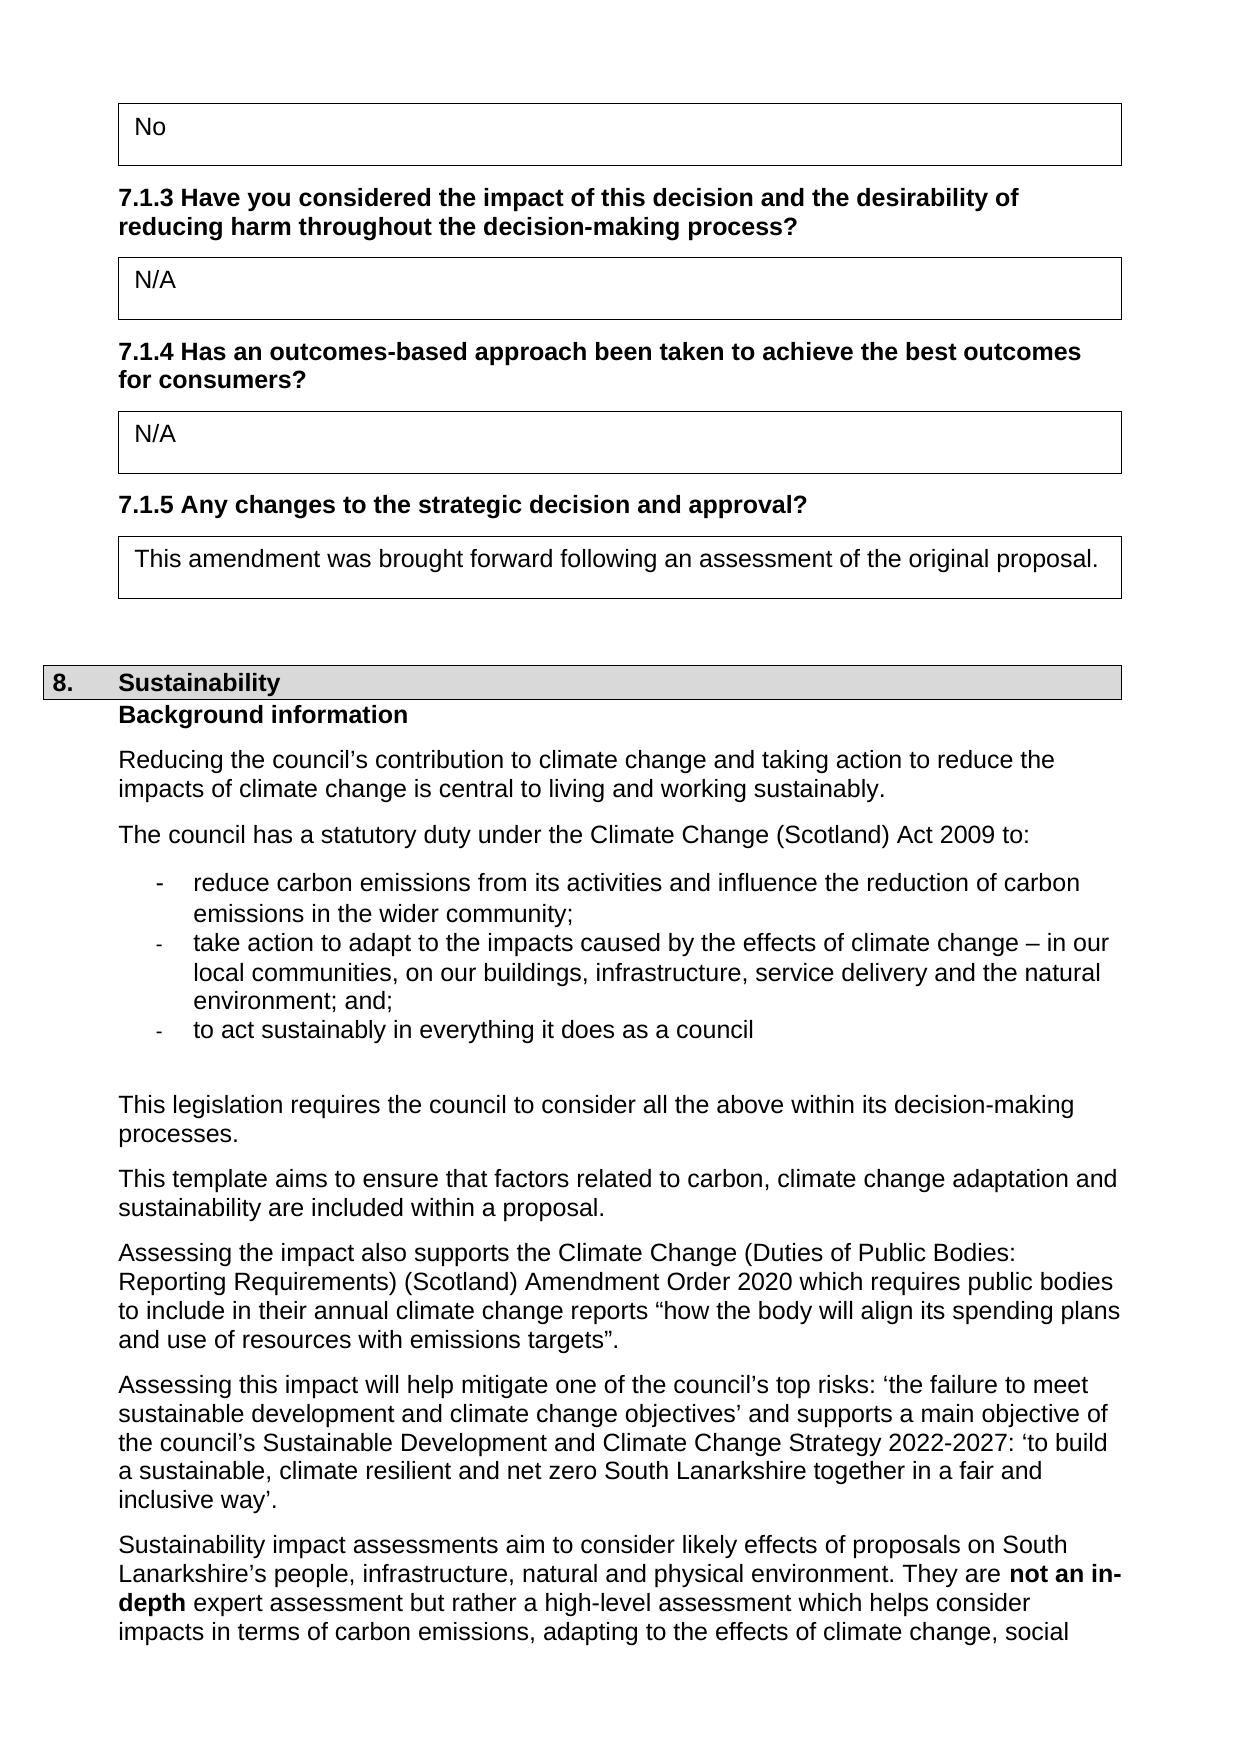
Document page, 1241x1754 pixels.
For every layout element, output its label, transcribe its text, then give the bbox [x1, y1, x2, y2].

text 7.1.4 Has an outcomes-based approach been taken to achieve the best outcomes for consumers? [118, 337, 1122, 394]
text Sustainability impact assessments aim to consider likely effects of proposals on South Lanarkshire’s people, infrastructure, natural and physical environment. They are not an in-depth expert assessment but rather a high-level assessment which helps consider impacts in terms of carbon emissions, adapting to the effects of climate change, social [118, 1530, 1122, 1645]
text This template aims to ensure that factors related to carbon, climate change adaptation and sustainability are included within a proposal. [118, 1164, 1122, 1222]
text This amendment was brought forward following an assessment of the original proposal. [134, 544, 1106, 573]
text Assessing the impact also supports the Climate Change (Duties of Public Bodies: Reporting Requirements) (Scotland) Amendment Order 2020 which requires public bodies to include in their annual climate change reports “how the body will align its spending plans and use of resources with emissions targets”. [118, 1238, 1122, 1353]
text 7.1.3 Have you considered the impact of this decision and the desirability of reducing harm throughout the decision-making process? [118, 183, 1122, 240]
list take action to adapt to the impacts caused by the effects of climate change – in our local communities, on our buildings, infrastructure, service delivery and the natural environment; and; [156, 928, 1122, 1015]
text This legislation requires the council to consider all the above within its decision-making processes. [118, 1090, 1122, 1147]
text 7.1.5 Any changes to the strategic decision and approval? [118, 490, 1122, 519]
text Assessing this impact will help mitigate one of the council’s top risks: ‘the failure to meet sustainable development and climate change objectives’ and supports a main objective of the council’s Sustainable Development and Climate Change Strategy 2022-2027: ‘to build a sustainable, climate resilient and net zero South Lanarkshire together in a fair and inclusive way’. [118, 1370, 1122, 1514]
text Background information [118, 700, 1122, 729]
list to act sustainably in everything it does as a council [156, 1015, 1122, 1044]
text Reducing the council’s contribution to climate change and taking action to reduce the impacts of climate change is central to living and working sustainably. [118, 746, 1122, 803]
list Sustainability [44, 666, 1121, 699]
list reduce carbon emissions from its activities and influence the reduction of carbon emissions in the wider community; [156, 865, 1122, 928]
text N/A [134, 265, 1106, 294]
text The council has a statutory duty under the Climate Change (Scotland) Act 2009 to: [118, 820, 1122, 848]
text No [134, 112, 1106, 140]
text N/A [134, 419, 1106, 448]
